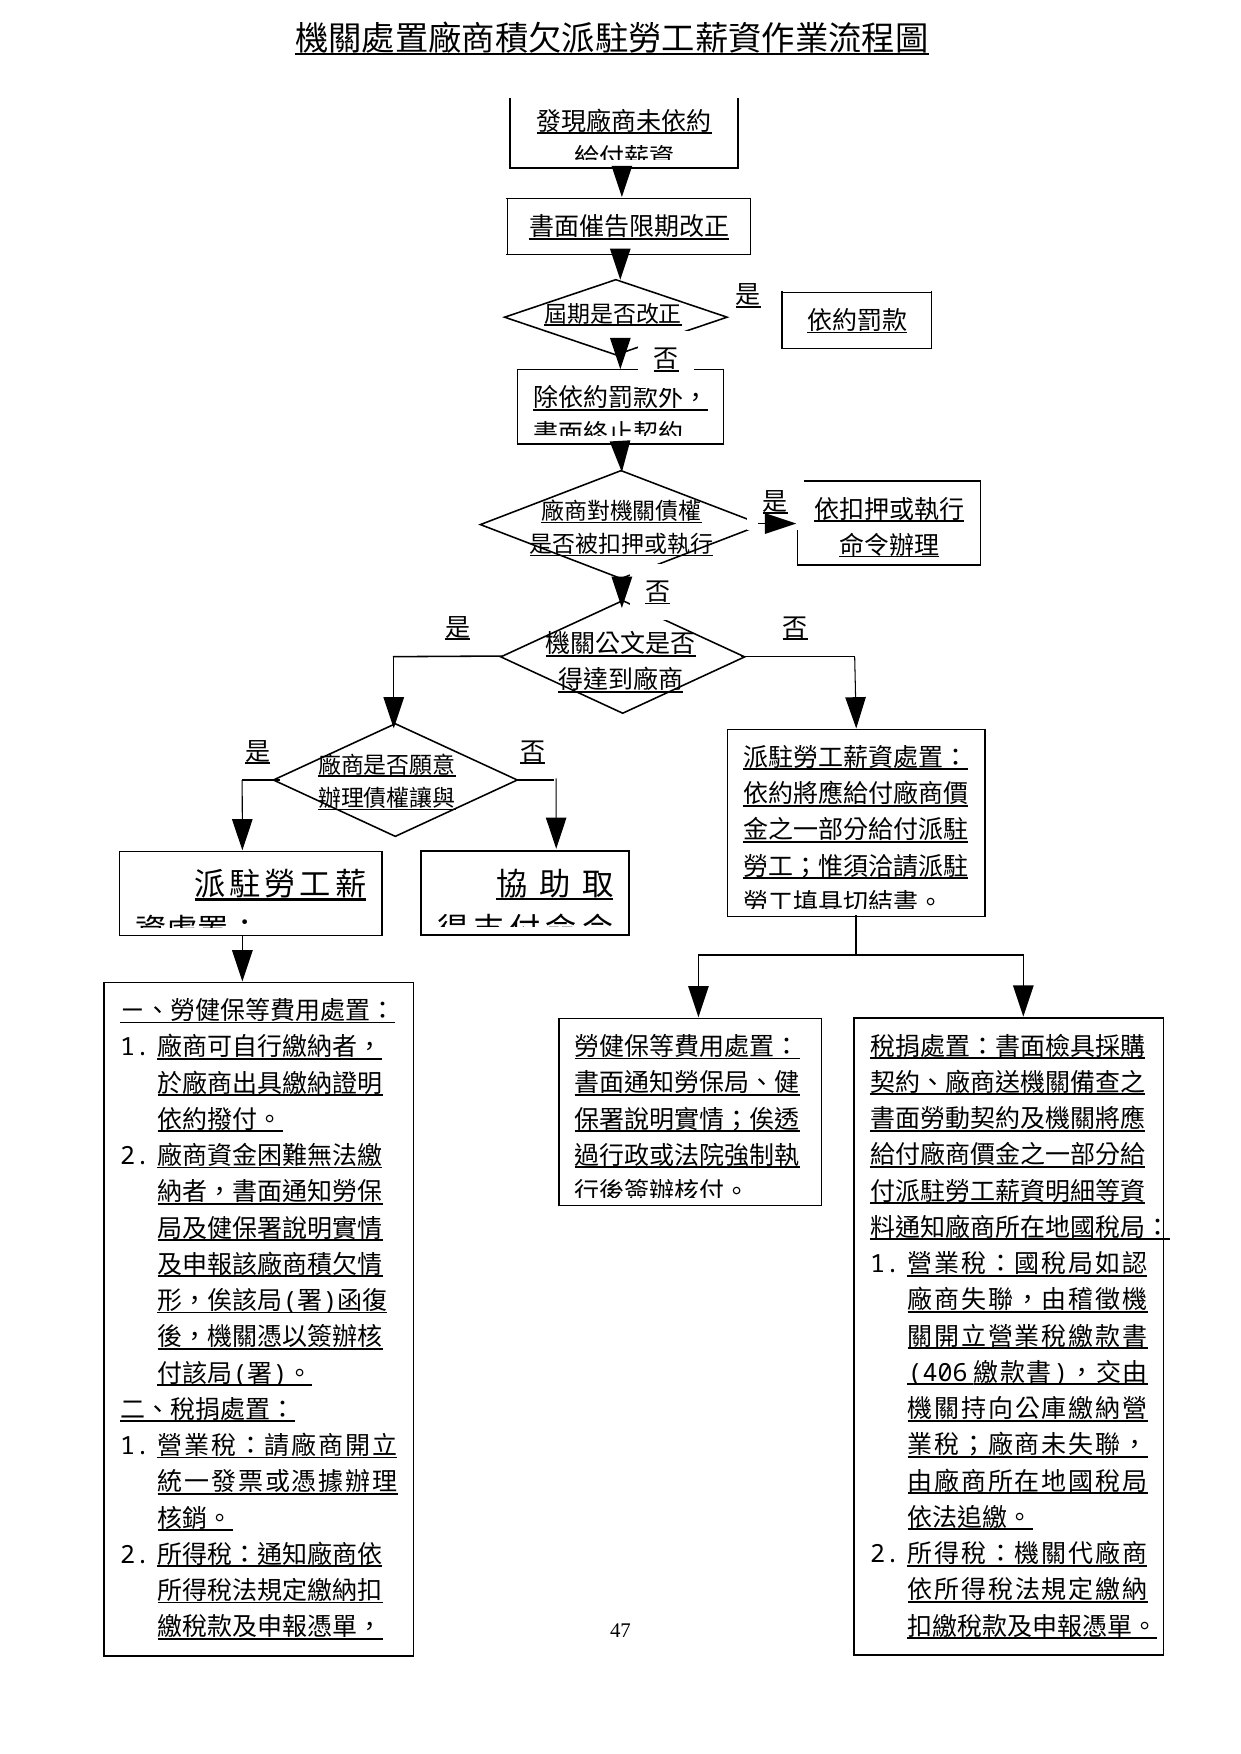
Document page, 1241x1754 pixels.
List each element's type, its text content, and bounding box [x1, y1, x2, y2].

text 給付薪資 [526, 138, 722, 159]
text 依約罰款 [798, 301, 916, 337]
text 協助取得支付命令等執行名義 [437, 859, 613, 927]
text 派駐勞工薪資處置： [743, 737, 969, 774]
text 除依約罰款外， [533, 378, 708, 409]
text [735, 307, 761, 311]
list 營業稅：請廠商開立統一發票或憑據辦理核銷。 [120, 1426, 397, 1534]
text 依扣押或執行命令辦理 [813, 489, 965, 557]
list 所得稅：機關代廠商依所得稅法規定繳納扣繳稅款及申報憑單。 [870, 1534, 1147, 1642]
text [782, 639, 808, 643]
text 否 [645, 572, 671, 608]
text 是 [735, 275, 761, 306]
text 是 [245, 731, 271, 767]
list 廠商資金困難無法繳納者，書面通知勞保局及健保署說明實情及申報該廠商積欠情形，俟該局(署)函復後，機關憑以簽辦核付該局(署)。 [120, 1136, 397, 1389]
list 所得稅：通知廠商依所得稅法規定繳納扣繳稅款及申報憑單，並副知廠商所在地國稅局。 [120, 1534, 397, 1648]
text 否 [782, 607, 808, 638]
text 否 [520, 731, 546, 767]
text 勞健保等費用處置： [574, 1027, 806, 1063]
text 發現廠商未依約 [526, 101, 722, 138]
text 機關處置廠商積欠派駐勞工薪資作業流程圖 [295, 12, 958, 60]
list 廠商可自行繳納者，於廠商出具繳納證明依約撥付。 [120, 1027, 397, 1136]
text 派駐勞工薪資處置： [135, 859, 366, 927]
text 二、稅捐處置： [120, 1389, 397, 1426]
text 書面催告限期改正 [523, 207, 735, 243]
list 營業稅：國稅局如認廠商失聯，由稽徵機關開立營業稅繳款書(406繳款書)，交由機關持向公庫繳納營業稅；廠商未失聯，由廠商所在地國稅局依法追繳。 [870, 1244, 1147, 1534]
text 是 [445, 607, 471, 643]
text 否 [653, 339, 679, 370]
text [653, 371, 679, 375]
text 依約將應給付廠商價金之一部分給付派駐勞工；惟須洽請派駐勞工填具切結書。 [743, 774, 969, 908]
text 書面終止契約 [533, 414, 708, 436]
text 是 [763, 481, 789, 517]
text 稅捐處置：書面檢具採購契約、廠商送機關備查之書面勞動契約及機關將應給付廠商價金之一部分給付派駐勞工薪資明細等資料通知廠商所在地國稅局： [870, 1026, 1147, 1238]
text ㄧ、勞健保等費用處置： [120, 991, 397, 1027]
text 書面通知勞保局、健保署說明實情；俟透過行政或法院強制執行後簽辦核付。 [574, 1063, 806, 1197]
